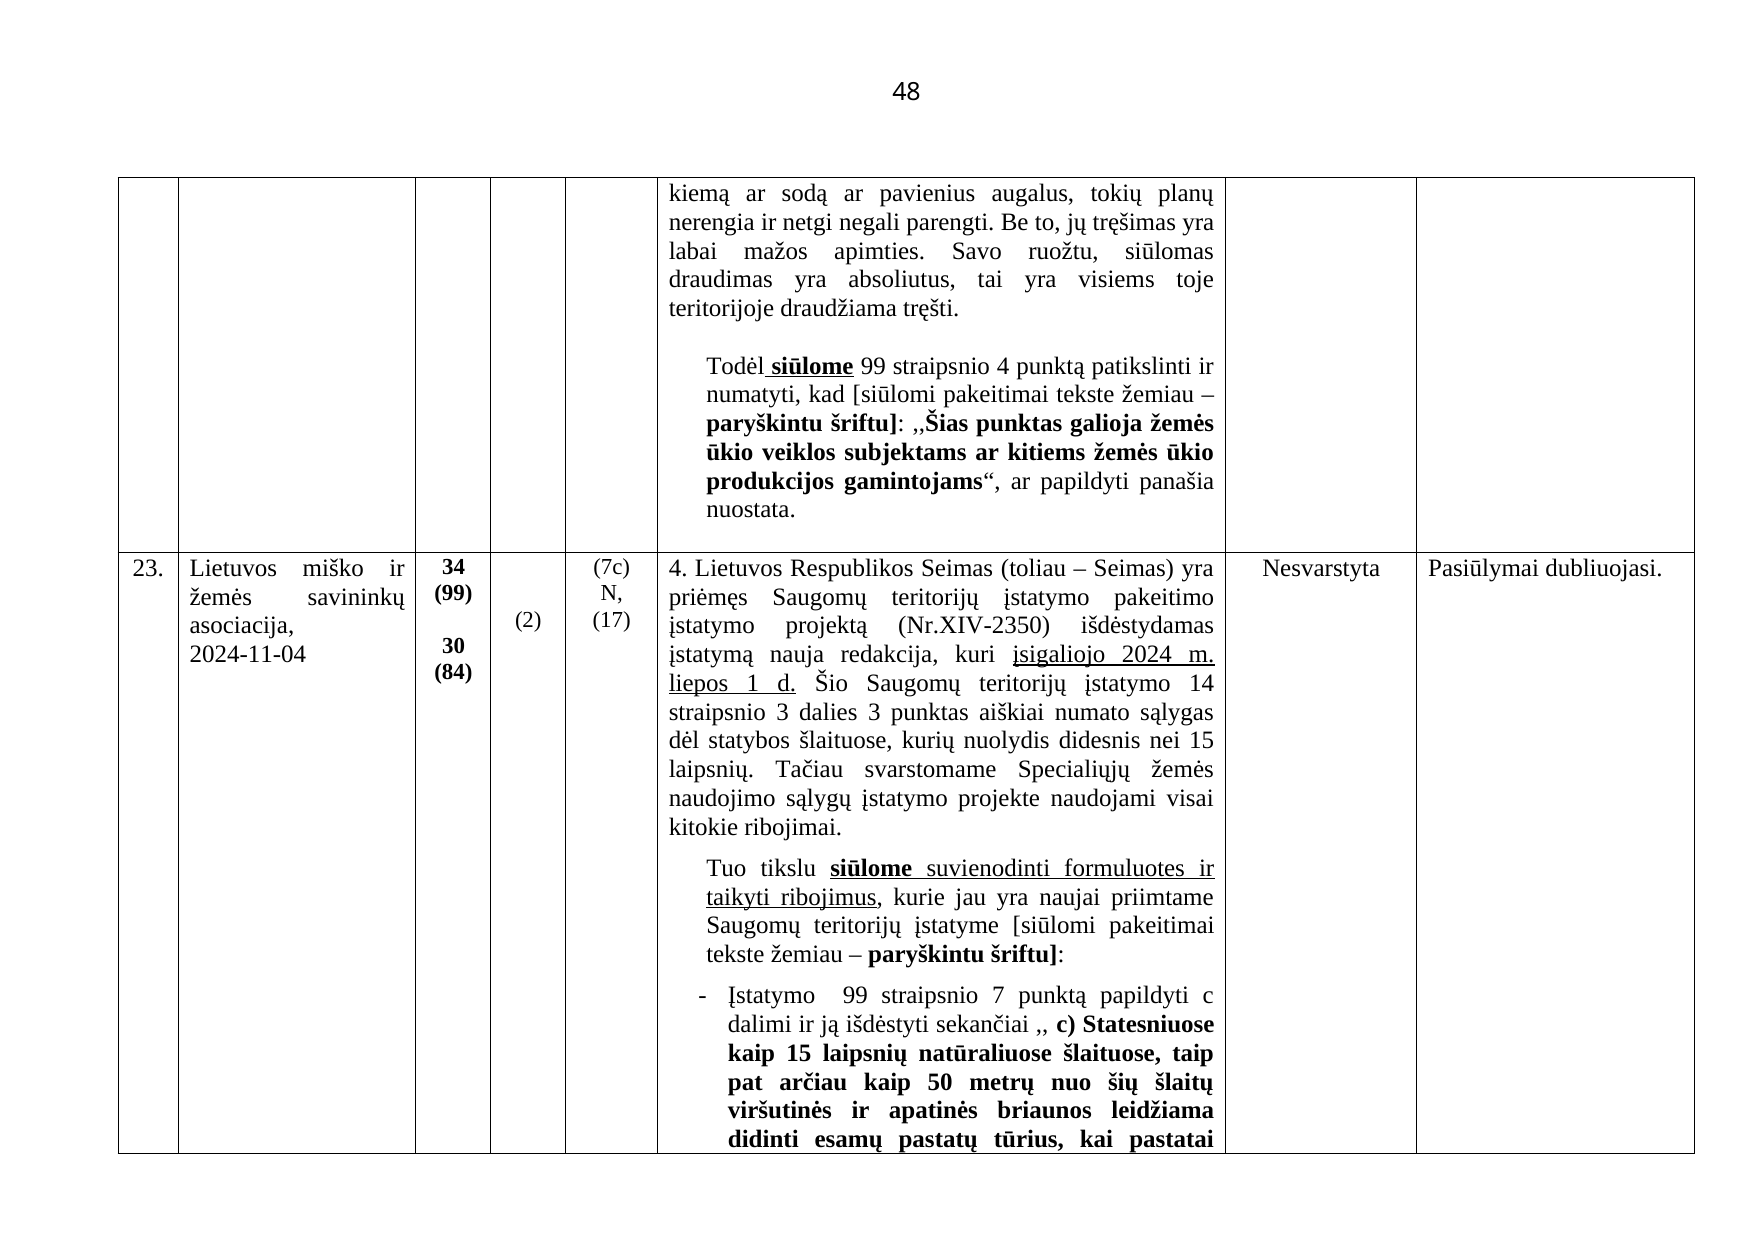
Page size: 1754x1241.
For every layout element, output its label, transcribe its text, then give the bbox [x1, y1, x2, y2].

table_cell Lietuvos miško ir žemės savininkų asociacija, 2024-11-04 [179, 553, 415, 1153]
table_cell [566, 178, 657, 552]
table_cell [1417, 178, 1694, 552]
table_cell [491, 178, 565, 552]
table_cell [416, 178, 490, 552]
table_cell 4. Lietuvos Respublikos Seimas (toliau – Seimas) yra priėmęs Saugomų teritorijų įstatymo pakeitimo įstatymo projektą (Nr.XIV-2350) išdėstydamas įstatymą nauja redakcija, kuri įsigaliojo 2024 m. liepos 1 d. Šio Saugomų teritorijų įstatymo 14 straipsnio 3 dalies 3 punktas aiškiai numato sąlygas dėl statybos šlaituose, kurių nuolydis didesnis nei 15 laipsnių. Tačiau svarstomame Specialiųjų žemės naudojimo sąlygų įstatymo projekte naudojami visai kitokie ribojimai. Tuo tikslu siūlome suvienodinti formuluotes ir taikyti ribojimus, kurie jau yra naujai priimtame Saugomų teritorijų įstatyme [siūlomi pakeitimai tekste žemiau – paryškintu šriftu]: Įstatymo 99 straipsnio 7 punktą papildyti c dalimi ir ją išdėstyti sekančiai ,, c) Statesniuose kaip 15 laipsnių natūraliuose šlaituose, taip pat arčiau kaip 50 metrų nuo šių šlaitų viršutinės ir apatinės briaunos leidžiama didinti esamų pastatų tūrius, kai pastatai [658, 553, 1225, 1153]
table_cell 23. [119, 553, 178, 1153]
table_cell [1695, 177, 1702, 552]
table_cell [1226, 178, 1416, 552]
table_cell kiemą ar sodą ar pavienius augalus, tokių planų nerengia ir netgi negali parengti. Be to, jų tręšimas yra labai mažos apimties. Savo ruožtu, siūlomas draudimas yra absoliutus, tai yra visiems toje teritorijoje draudžiama tręšti. Todėl siūlome 99 straipsnio 4 punktą patikslinti ir numatyti, kad [siūlomi pakeitimai tekste žemiau – paryškintu šriftu]: ,,Šias punktas galioja žemės ūkio veiklos subjektams ar kitiems žemės ūkio produkcijos gamintojams“, ar papildyti panašia nuostata. [658, 178, 1225, 552]
table_cell (7c) N, (17) [566, 553, 657, 1153]
table_cell Pasiūlymai dubliuojasi. [1417, 553, 1694, 1153]
table_cell [1695, 552, 1702, 1153]
table_cell (2) [491, 553, 565, 1153]
table_cell [119, 178, 178, 552]
table_cell [179, 178, 415, 552]
table_cell 34 (99) 30 (84) [416, 553, 490, 1153]
table_cell Nesvarstyta [1226, 553, 1416, 1153]
